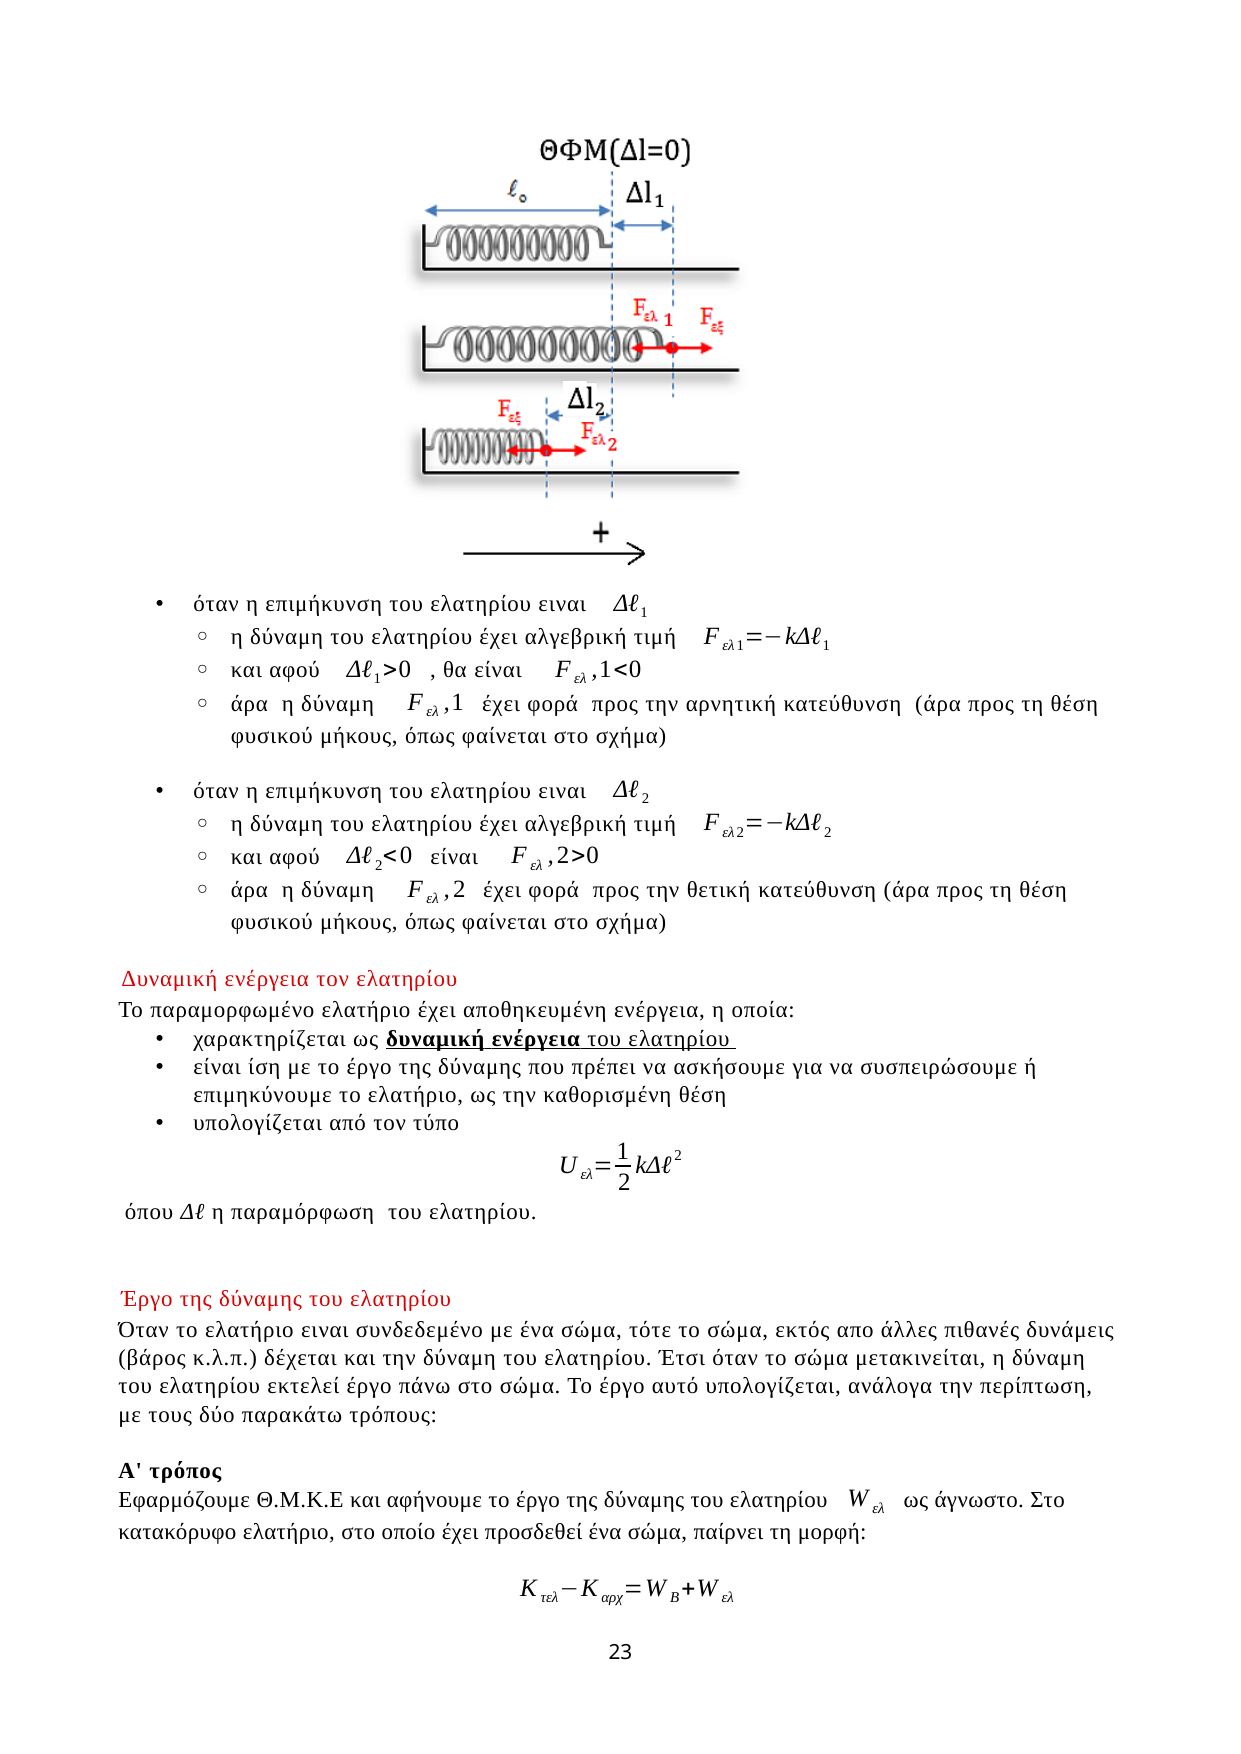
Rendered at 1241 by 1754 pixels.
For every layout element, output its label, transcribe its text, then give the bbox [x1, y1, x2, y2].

list υπολογίζεται από τον τύπο [156, 1109, 1122, 1135]
list η δύναμη του ελατηρίου έχει αλγεβρική τιμή [193, 809, 1122, 840]
list όταν η επιμήκυνση του ελατηρίου ειναι [156, 776, 1122, 807]
list χαρακτηρίζεται ως δυναμική ενέργεια του ελατηρίου [156, 1025, 1122, 1051]
text όπου Δℓ η παραμόρφωση του ελατηρίου. [118, 1198, 1122, 1224]
text Το παραμορφωμένο ελατήριο έχει αποθηκευμένη ενέργεια, η οποία: [118, 997, 1122, 1023]
text Α' τρόπος [118, 1457, 1122, 1483]
list και αφού , θα είναι [193, 656, 1122, 687]
list όταν η επιμήκυνση του ελατηρίου ειναι [156, 106, 1122, 621]
list άρα η δύναμη έχει φορά προς την αρνητική κατεύθυνση (άρα προς τη θέση φυσικού μήκους, όπως φαίνεται στο σχήμα) [193, 689, 1122, 748]
text Δυναμική ενέργεια τον ελατηρίου [118, 963, 1122, 995]
text Έργο της δύναμης του ελατηρίου [118, 1282, 1122, 1314]
text Όταν το ελατήριο ειναι συνδεδεμένο με ένα σώμα, τότε το σώμα, εκτός απο άλλες πιθανές δυνάμεις (βάρος κ.λ.π.) δέχεται και την δύναμη του ελατηρίου. Έτσι όταν το σώμα μετακινείται, η δύναμη του ελατηρίου εκτελεί έργο πάνω στο σώμα. Το έργο αυτό υπολογίζεται, ανάλογα την περίπτωση, με τους δύο παρακάτω τρόπους: [118, 1316, 1122, 1427]
list είναι ίση με το έργο της δύναμης που πρέπει να ασκήσουμε για να συσπειρώσουμε ή επιμηκύνουμε το ελατήριο, ως την καθορισμένη θέση [156, 1053, 1122, 1107]
list και αφού είναι [193, 842, 1122, 873]
list άρα η δύναμη έχει φορά προς την θετική κατεύθυνση (άρα προς τη θέση φυσικού μήκους, όπως φαίνεται στο σχήμα) [193, 875, 1122, 935]
text Εφαρμόζουμε Θ.Μ.Κ.Ε και αφήνουμε το έργο της δύναμης του ελατηρίου ως άγνωστο. Στο κατακόρυφο ελατήριο, στο οποίο έχει προσδεθεί ένα σώμα, παίρνει τη μορφή: [118, 1485, 1122, 1544]
picture [396, 127, 773, 588]
list η δύναμη του ελατηρίου έχει αλγεβρική τιμή [193, 622, 1122, 654]
